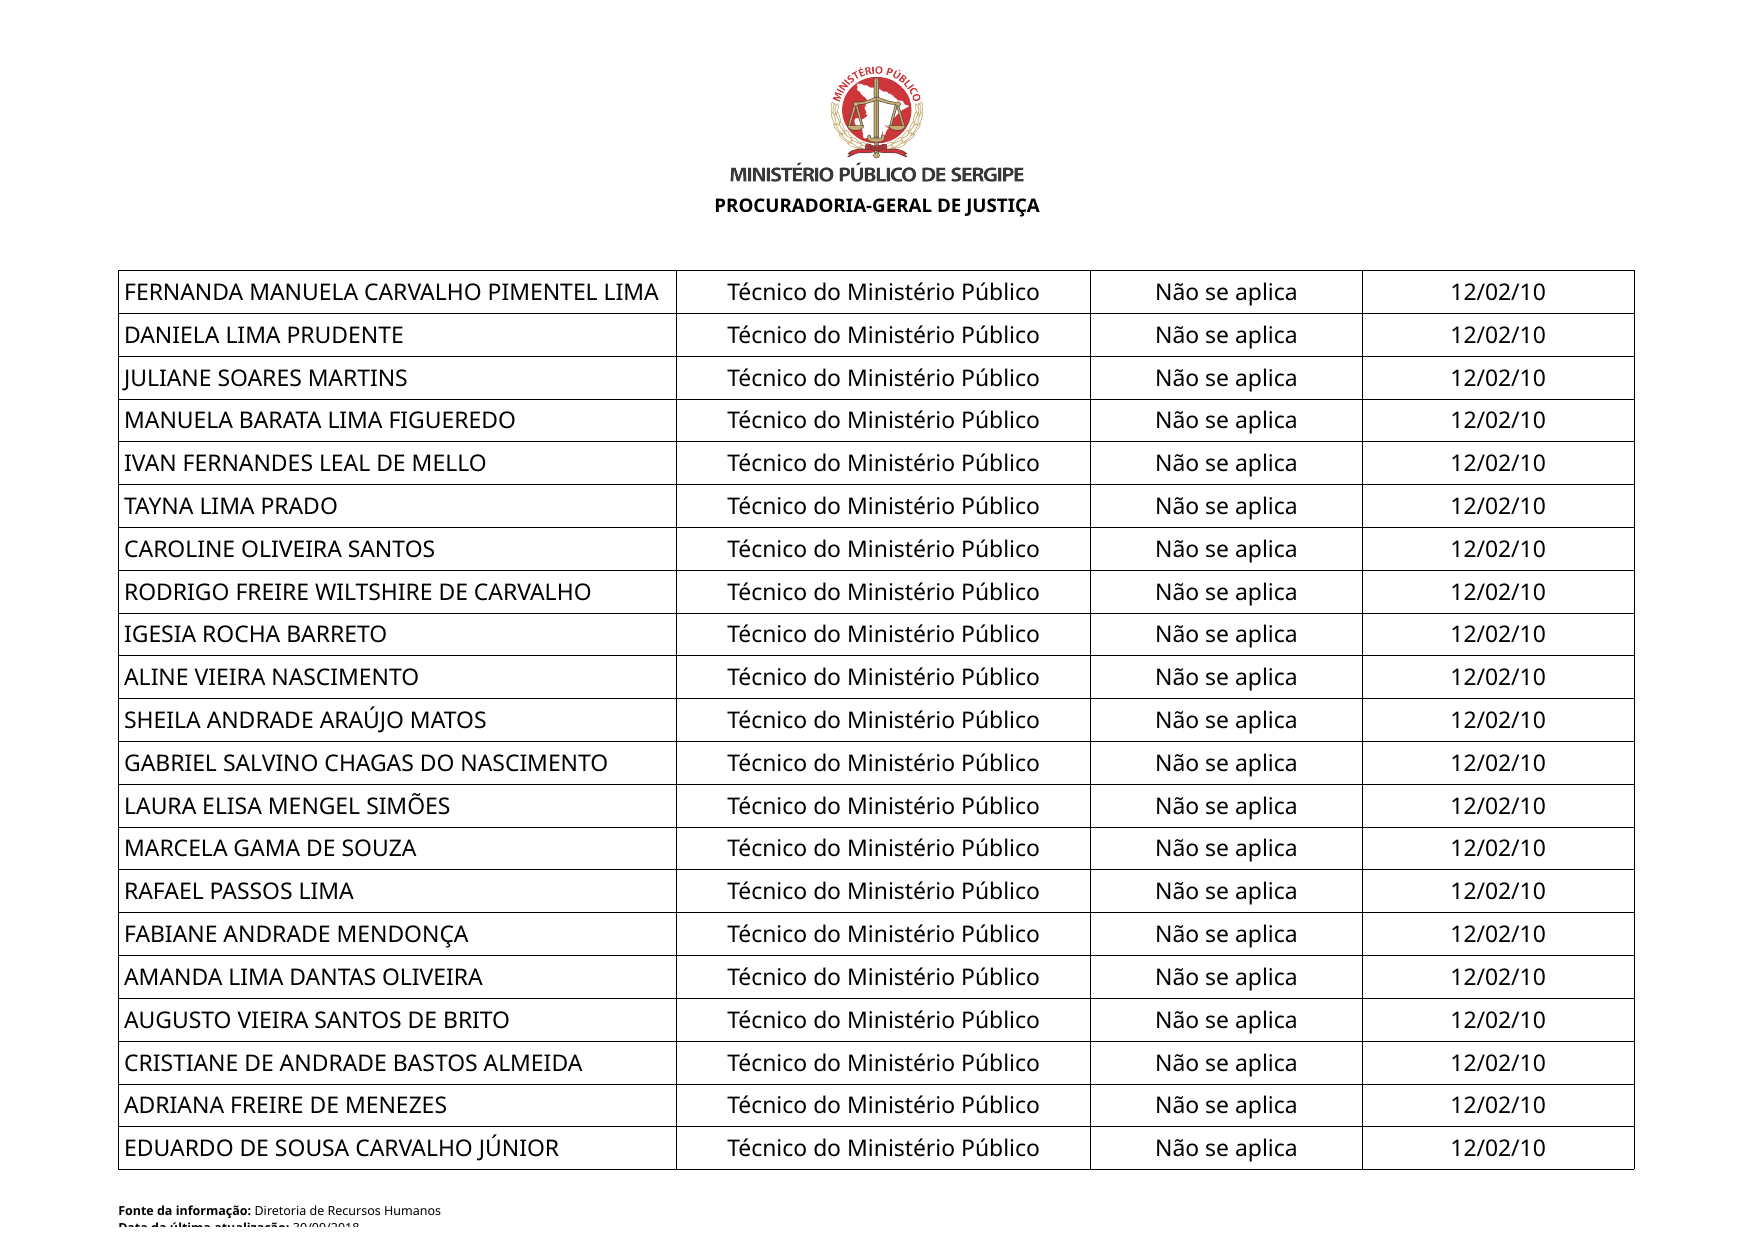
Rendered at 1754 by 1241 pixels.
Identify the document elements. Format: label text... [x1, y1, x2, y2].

table_cell Não se aplica [1091, 485, 1362, 527]
table_cell Não se aplica [1091, 614, 1362, 655]
table_cell RAFAEL PASSOS LIMA [119, 870, 676, 912]
table_cell 12/02/10 [1363, 314, 1634, 356]
table_cell Não se aplica [1091, 442, 1362, 484]
table_cell Não se aplica [1091, 999, 1362, 1041]
table_cell Técnico do Ministério Público [677, 870, 1090, 912]
table_cell Técnico do Ministério Público [677, 571, 1090, 612]
table_cell Não se aplica [1091, 656, 1362, 698]
table_cell 12/02/10 [1363, 442, 1634, 484]
table_cell Técnico do Ministério Público [677, 400, 1090, 441]
table_cell Não se aplica [1091, 785, 1362, 827]
table_cell Técnico do Ministério Público [677, 699, 1090, 741]
table_cell Técnico do Ministério Público [677, 999, 1090, 1041]
table_cell ADRIANA FREIRE DE MENEZES [119, 1085, 676, 1126]
table_cell 12/02/10 [1363, 913, 1634, 955]
table_cell GABRIEL SALVINO CHAGAS DO NASCIMENTO [119, 742, 676, 784]
table_cell Técnico do Ministério Público [677, 1042, 1090, 1083]
table_cell Técnico do Ministério Público [677, 357, 1090, 398]
table_cell EDUARDO DE SOUSA CARVALHO JÚNIOR [119, 1127, 676, 1169]
picture [730, 66, 1024, 185]
table_cell Técnico do Ministério Público [677, 271, 1090, 313]
table_cell Técnico do Ministério Público [677, 485, 1090, 527]
table_cell FERNANDA MANUELA CARVALHO PIMENTEL LIMA [119, 271, 676, 313]
table_cell 12/02/10 [1363, 1042, 1634, 1083]
table_cell 12/02/10 [1363, 999, 1634, 1041]
table_cell TAYNA LIMA PRADO [119, 485, 676, 527]
table_cell 12/02/10 [1363, 828, 1634, 869]
table_cell Não se aplica [1091, 1127, 1362, 1169]
table_cell Não se aplica [1091, 271, 1362, 313]
table_cell 12/02/10 [1363, 528, 1634, 570]
table_cell 12/02/10 [1363, 614, 1634, 655]
table_cell Não se aplica [1091, 956, 1362, 998]
table_cell FABIANE ANDRADE MENDONÇA [119, 913, 676, 955]
table_cell 12/02/10 [1363, 699, 1634, 741]
table_cell Não se aplica [1091, 828, 1362, 869]
table_cell AMANDA LIMA DANTAS OLIVEIRA [119, 956, 676, 998]
table_cell JULIANE SOARES MARTINS [119, 357, 676, 398]
table_cell CRISTIANE DE ANDRADE BASTOS ALMEIDA [119, 1042, 676, 1083]
table_cell CAROLINE OLIVEIRA SANTOS [119, 528, 676, 570]
table_cell 12/02/10 [1363, 956, 1634, 998]
table_cell 12/02/10 [1363, 571, 1634, 612]
table_cell 12/02/10 [1363, 271, 1634, 313]
table_cell IGESIA ROCHA BARRETO [119, 614, 676, 655]
table_cell Técnico do Ministério Público [677, 656, 1090, 698]
table_cell Técnico do Ministério Público [677, 614, 1090, 655]
table_cell Técnico do Ministério Público [677, 828, 1090, 869]
table_cell SHEILA ANDRADE ARAÚJO MATOS [119, 699, 676, 741]
table_cell Técnico do Ministério Público [677, 1085, 1090, 1126]
table_cell 12/02/10 [1363, 357, 1634, 398]
table_cell Não se aplica [1091, 400, 1362, 441]
table_cell IVAN FERNANDES LEAL DE MELLO [119, 442, 676, 484]
table_cell 12/02/10 [1363, 400, 1634, 441]
table_cell 12/02/10 [1363, 785, 1634, 827]
table_cell AUGUSTO VIEIRA SANTOS DE BRITO [119, 999, 676, 1041]
table_cell Não se aplica [1091, 913, 1362, 955]
table_cell ALINE VIEIRA NASCIMENTO [119, 656, 676, 698]
table_cell Não se aplica [1091, 571, 1362, 612]
table_cell RODRIGO FREIRE WILTSHIRE DE CARVALHO [119, 571, 676, 612]
table_cell LAURA ELISA MENGEL SIMÕES [119, 785, 676, 827]
table_cell Técnico do Ministério Público [677, 956, 1090, 998]
table_cell Não se aplica [1091, 870, 1362, 912]
table_cell MARCELA GAMA DE SOUZA [119, 828, 676, 869]
table_cell 12/02/10 [1363, 742, 1634, 784]
table_cell Não se aplica [1091, 699, 1362, 741]
table_cell MANUELA BARATA LIMA FIGUEREDO [119, 400, 676, 441]
table_cell Técnico do Ministério Público [677, 528, 1090, 570]
table_cell 12/02/10 [1363, 1127, 1634, 1169]
table_cell Técnico do Ministério Público [677, 742, 1090, 784]
table_cell 12/02/10 [1363, 485, 1634, 527]
table_cell Não se aplica [1091, 314, 1362, 356]
table_cell Técnico do Ministério Público [677, 1127, 1090, 1169]
table_cell Não se aplica [1091, 1042, 1362, 1083]
table_cell Técnico do Ministério Público [677, 913, 1090, 955]
table_cell Não se aplica [1091, 1085, 1362, 1126]
table_cell DANIELA LIMA PRUDENTE [119, 314, 676, 356]
table_cell Não se aplica [1091, 357, 1362, 398]
table_cell Técnico do Ministério Público [677, 785, 1090, 827]
table_cell Não se aplica [1091, 528, 1362, 570]
table_cell 12/02/10 [1363, 870, 1634, 912]
table_cell 12/02/10 [1363, 1085, 1634, 1126]
table_cell 12/02/10 [1363, 656, 1634, 698]
table_cell Técnico do Ministério Público [677, 442, 1090, 484]
table_cell Técnico do Ministério Público [677, 314, 1090, 356]
table_cell Não se aplica [1091, 742, 1362, 784]
